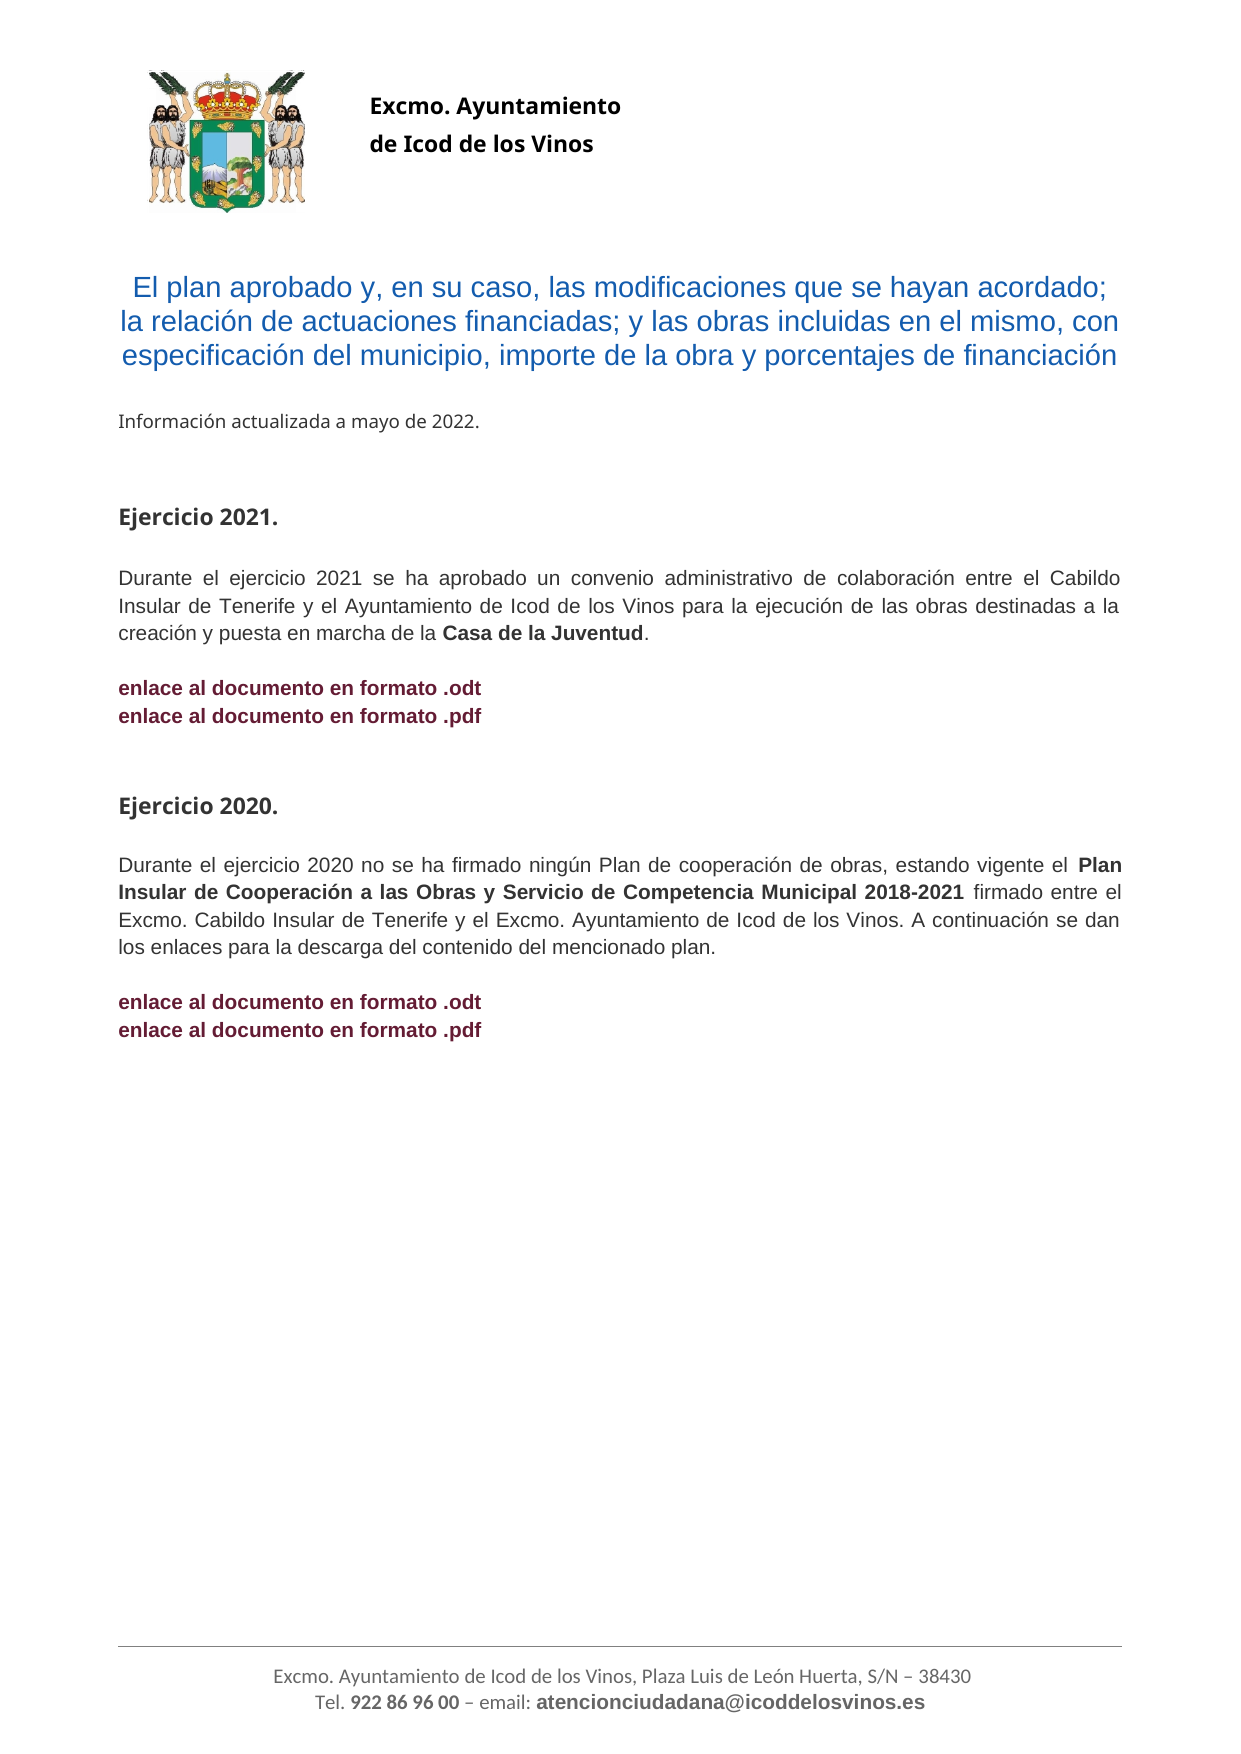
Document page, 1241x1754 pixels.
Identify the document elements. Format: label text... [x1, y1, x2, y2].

text Información actualizada a mayo de 2022. [118, 408, 1122, 433]
text Ejercicio 2020. [118, 790, 1122, 821]
text enlace al documento en formato .odt [118, 990, 1122, 1014]
subtitle El plan aprobado y, en su caso, las modificaciones que se hayan acordado; la relación de actuaciones financiadas; y las obras incluidas en el mismo, con especificación del municipio, importe de la obra y porcentajes de financiación [118, 271, 1122, 371]
text Ejercicio 2021. [118, 501, 1122, 556]
text enlace al documento en formato .pdf [118, 1017, 1122, 1041]
text enlace al documento en formato .pdf [118, 704, 1122, 728]
picture [149, 72, 305, 213]
text Durante el ejercicio 2020 no se ha firmado ningún Plan de cooperación de obras, estando vigente el Plan Insular de Cooperación a las Obras y Servicio de Competencia Municipal 2018-2021 firmado entre el Excmo. Cabildo Insular de Tenerife y el Excmo. Ayuntamiento de Icod de los Vinos. A continuación se dan los enlaces para la descarga del contenido del mencionado plan. [118, 852, 1122, 959]
text enlace al documento en formato .odt [118, 676, 1122, 700]
text Durante el ejercicio 2021 se ha aprobado un convenio administrativo de colaboración entre el Cabildo Insular de Tenerife y el Ayuntamiento de Icod de los Vinos para la ejecución de las obras destinadas a la creación y puesta en marcha de la Casa de la Juventud. [118, 566, 1122, 645]
